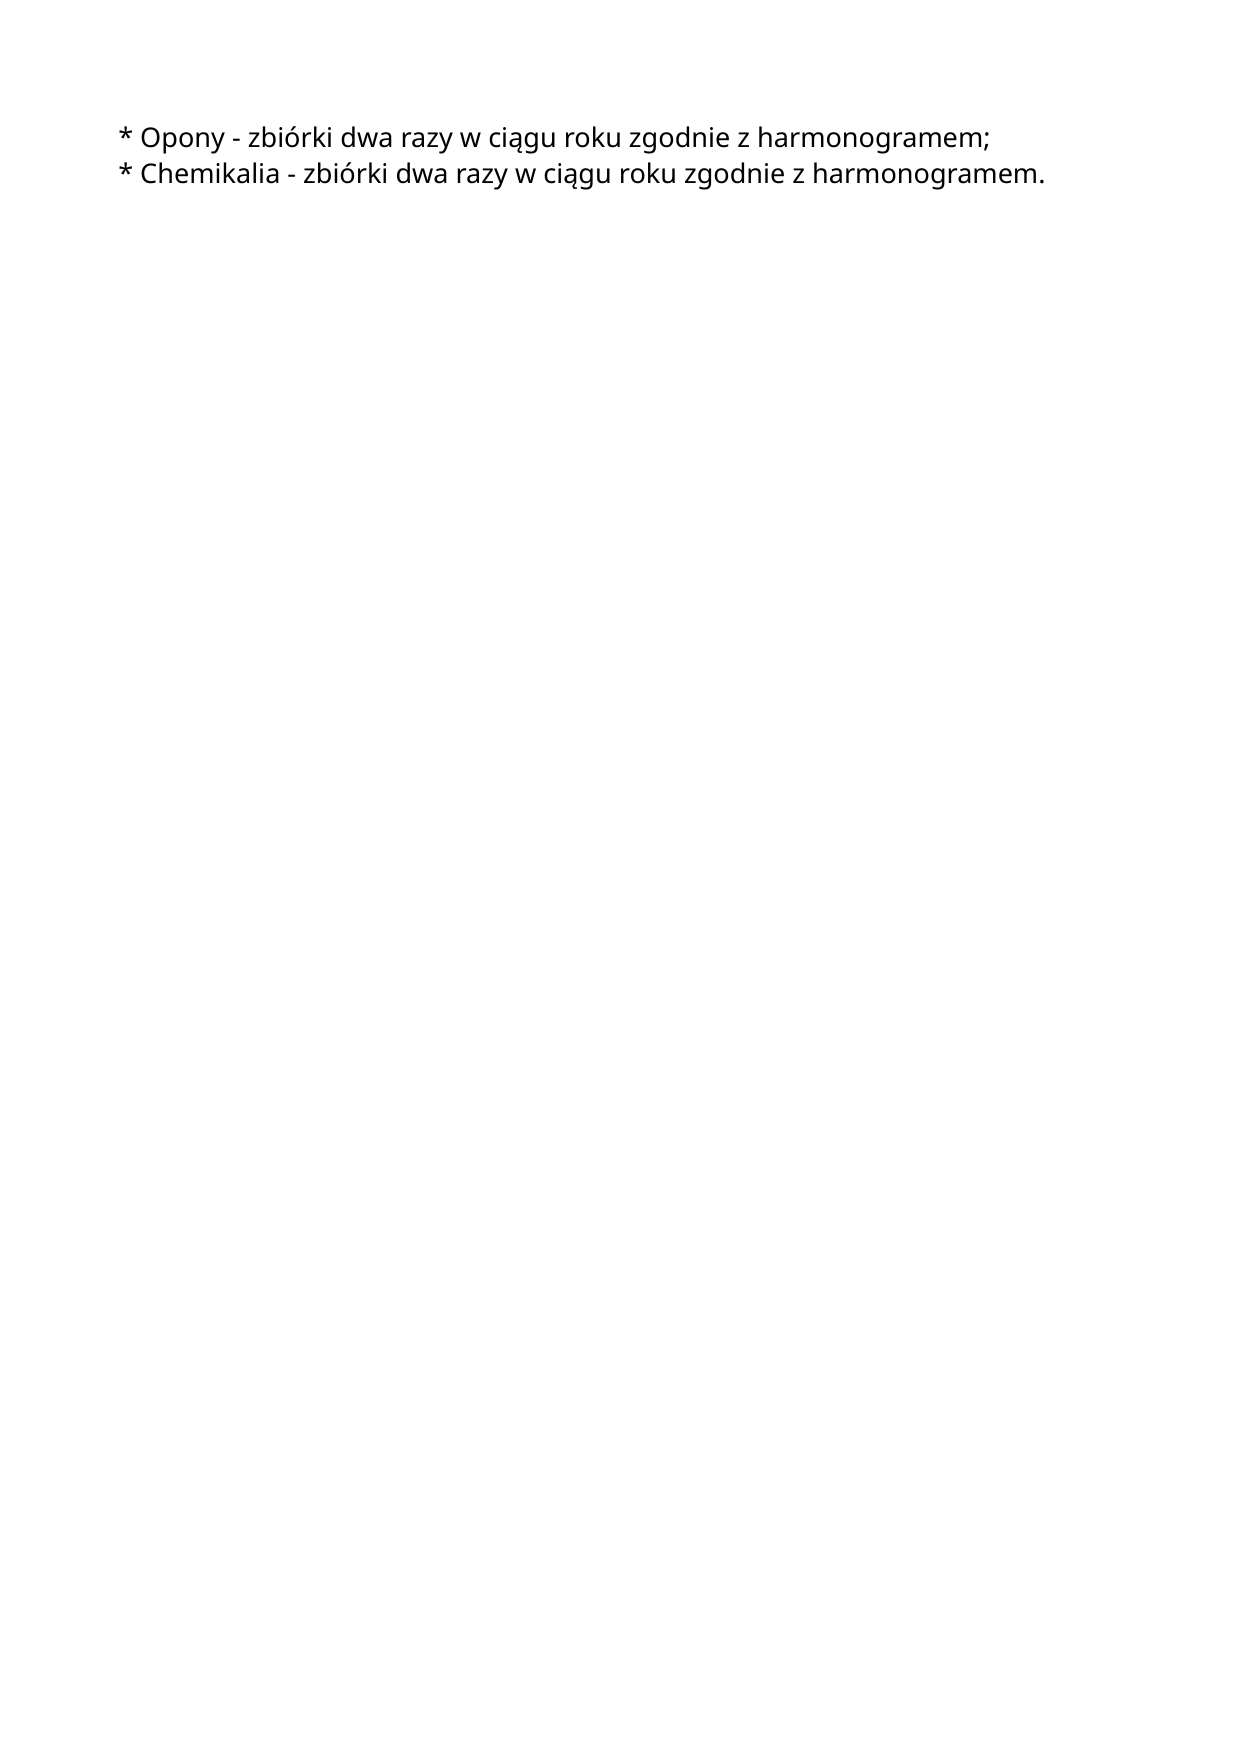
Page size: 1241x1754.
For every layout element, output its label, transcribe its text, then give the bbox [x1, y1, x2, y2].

list * Opony - zbiórki dwa razy w ciągu roku zgodnie z harmonogramem; * Chemikalia - zbiórki dwa razy w ciągu roku zgodnie z harmonogramem. [118, 118, 1122, 192]
